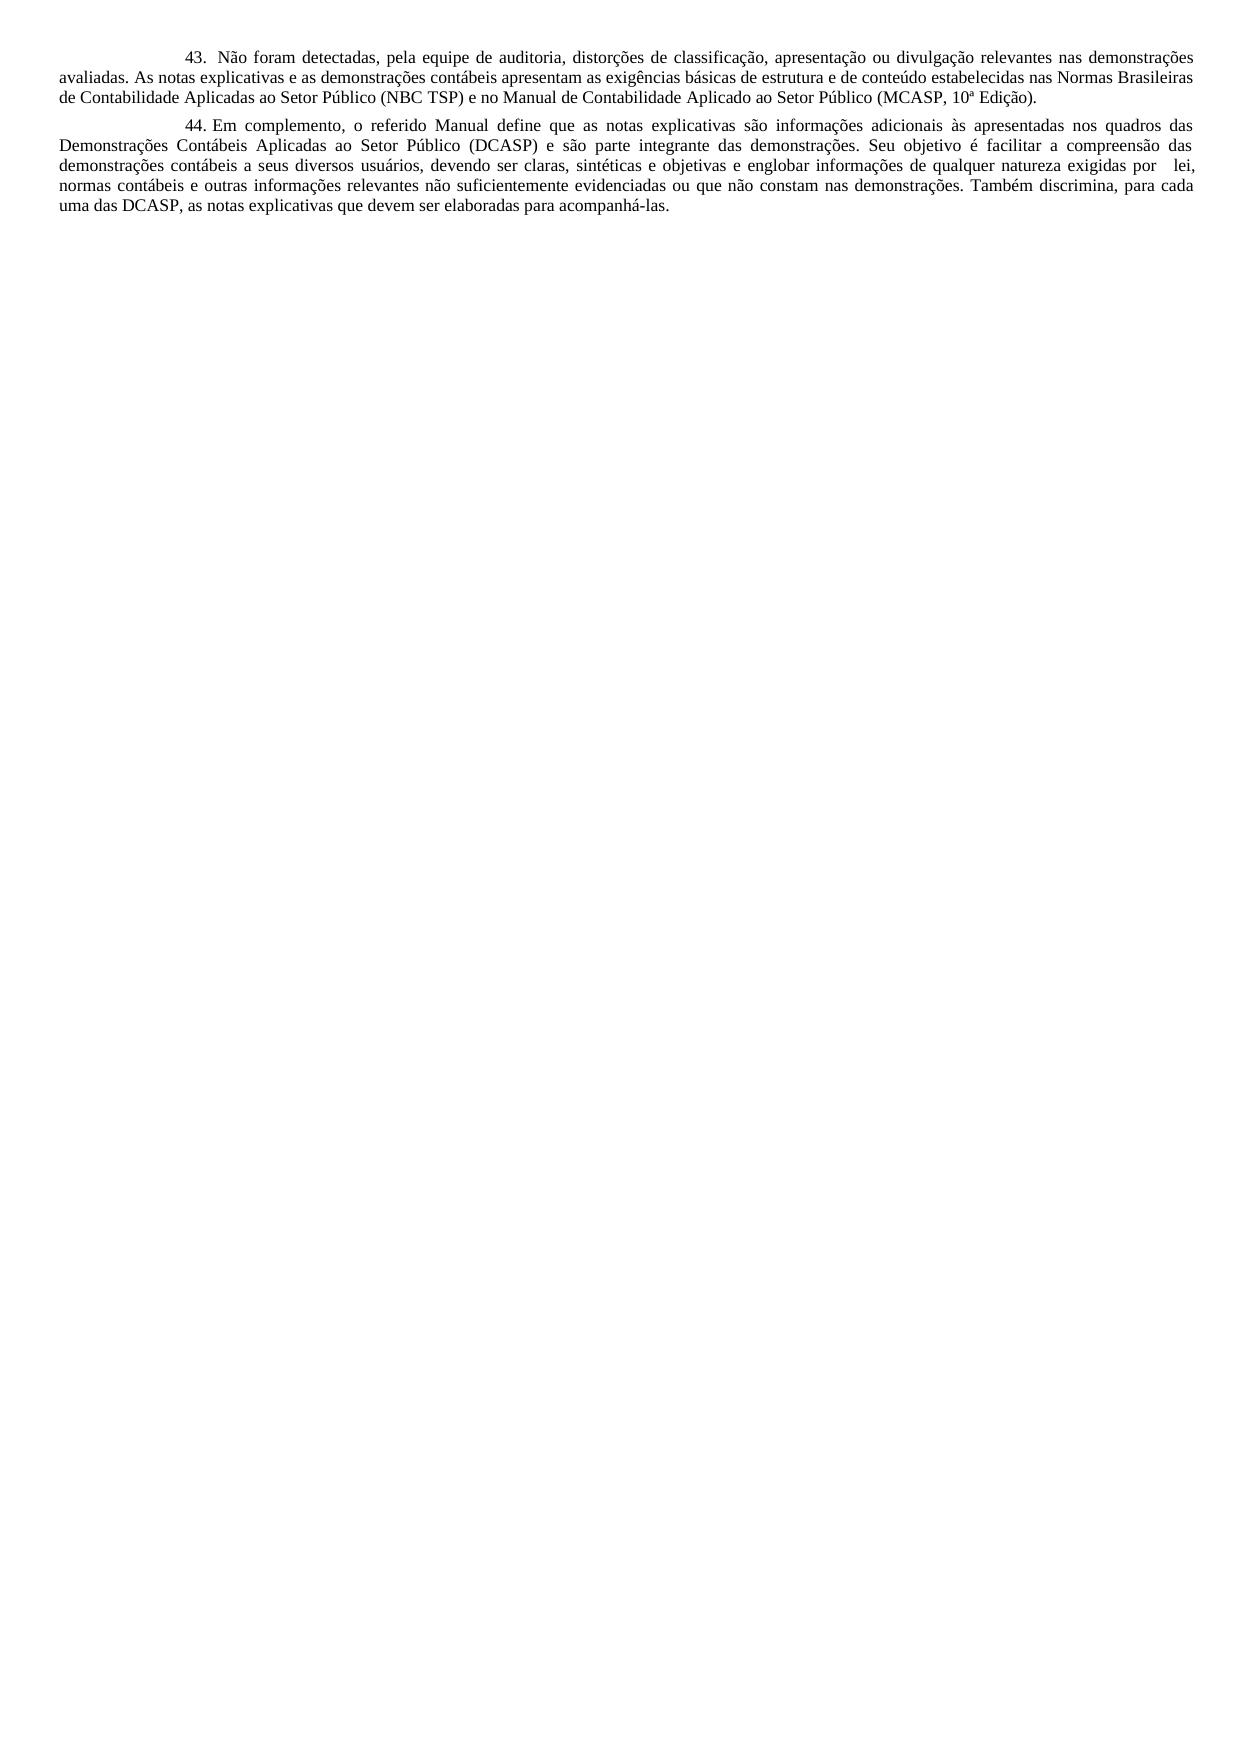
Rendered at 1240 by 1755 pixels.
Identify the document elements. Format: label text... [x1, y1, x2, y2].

list Não foram detectadas, pela equipe de auditoria, distorções de classificação, apresentação ou divulgação relevantes nas demonstrações avaliadas. As notas explicativas e as demonstrações contábeis apresentam as exigências básicas de estrutura e de conteúdo estabelecidas nas Normas Brasileiras de Contabilidade Aplicadas ao Setor Público (NBC TSP) e no Manual de Contabilidade Aplicado ao Setor Público (MCASP, 10ª Edição). [59, 48, 1195, 107]
list Em complemento, o referido Manual define que as notas explicativas são informações adicionais às apresentadas nos quadros das Demonstrações Contábeis Aplicadas ao Setor Público (DCASP) e são parte integrante das demonstrações. Seu objetivo é facilitar a compreensão das demonstrações contábeis a seus diversos usuários, devendo ser claras, sintéticas e objetivas e englobar informações de qualquer natureza exigidas por lei, normas contábeis e outras informações relevantes não suficientemente evidenciadas ou que não constam nas demonstrações. Também discrimina, para cada uma das DCASP, as notas explicativas que devem ser elaboradas para acompanhá-las. [59, 116, 1195, 215]
